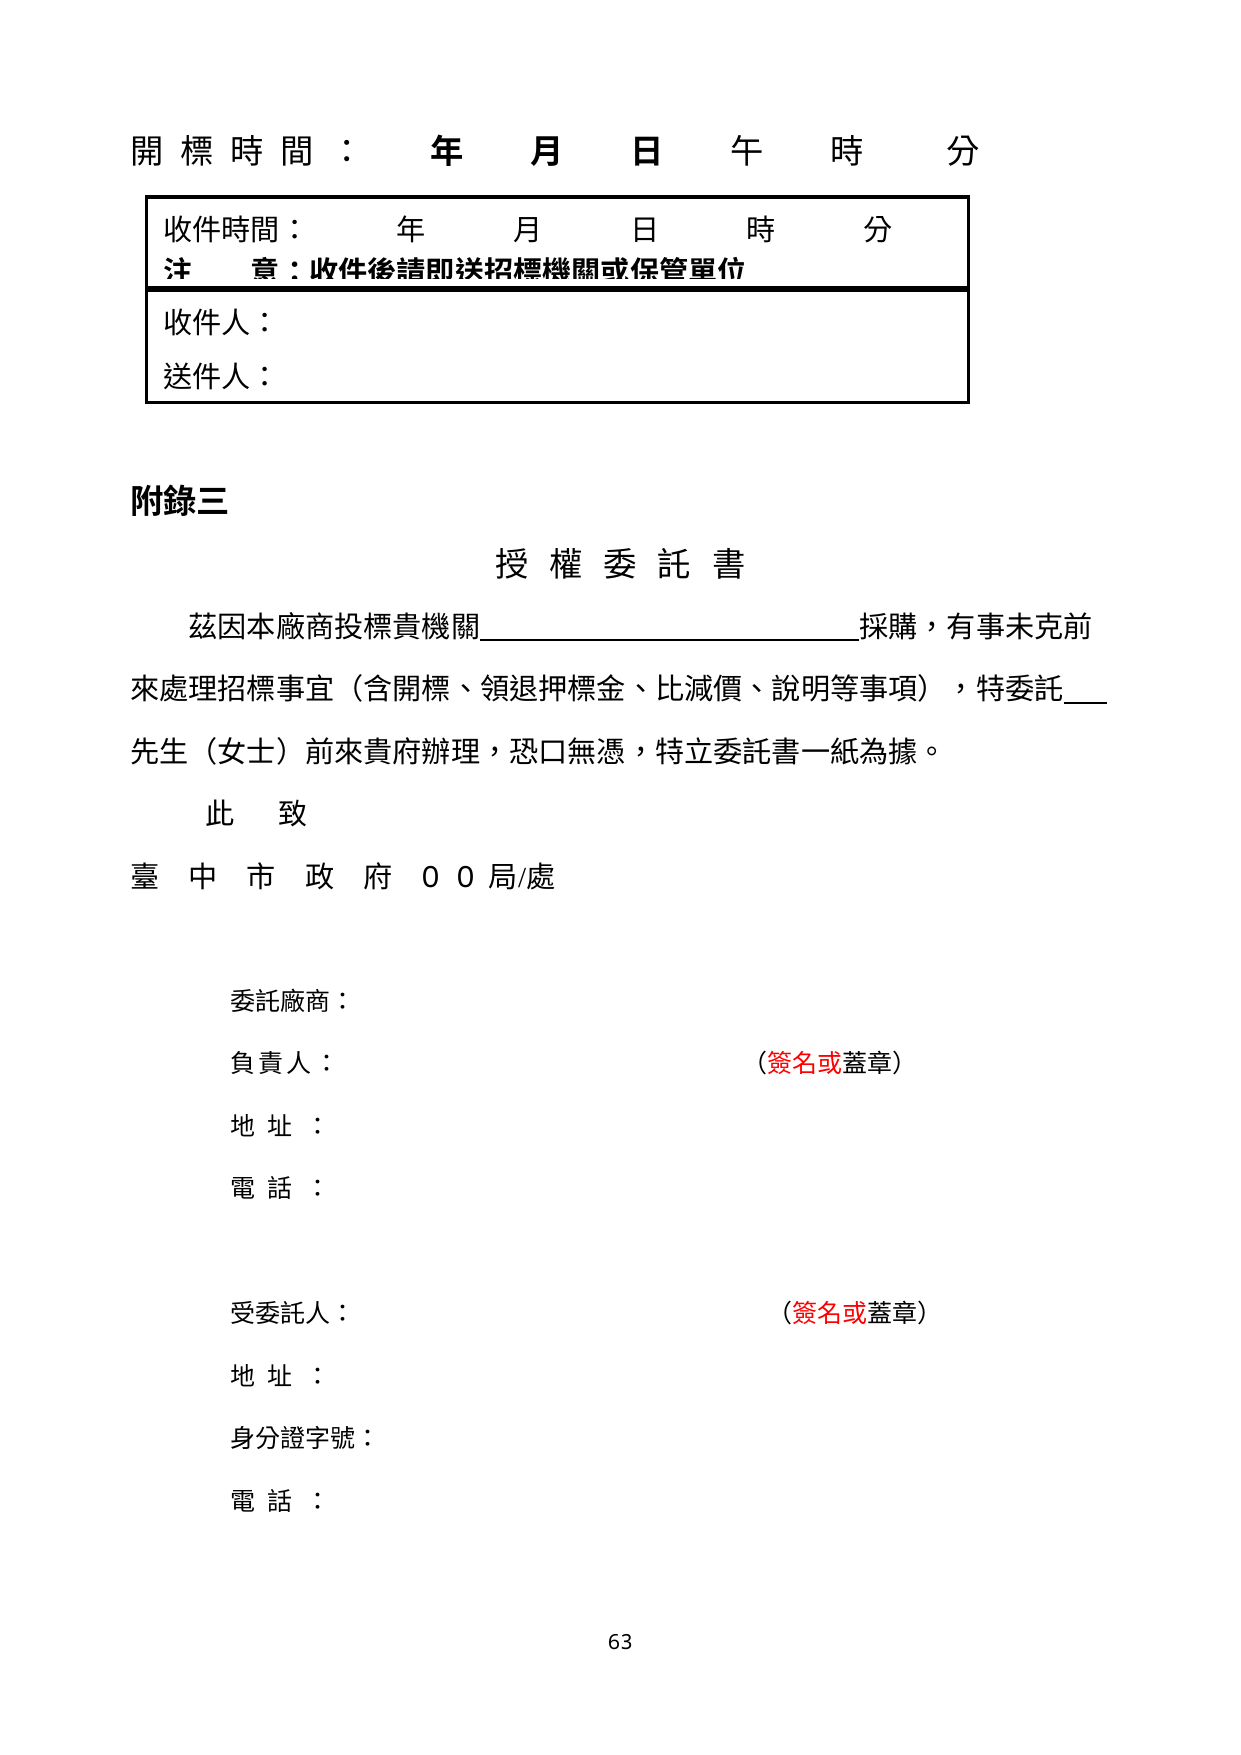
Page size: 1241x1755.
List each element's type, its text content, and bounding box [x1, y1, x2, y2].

subtitle 附錄三 [130, 458, 1110, 520]
text 受委託人： （簽名或蓋章） [230, 1270, 1110, 1333]
text 負責人： （簽名或蓋章） [230, 1020, 1110, 1083]
text 委託廠商： [230, 958, 1110, 1020]
text 此 致 [205, 770, 1110, 833]
text 開 標 時 間 ： 年 月 日 午 時 分 [130, 108, 1110, 170]
text 送件人： [163, 354, 952, 394]
text 地址： [230, 1083, 1110, 1145]
text 身分證字號： [230, 1395, 1110, 1458]
text 收件人： [163, 300, 952, 342]
text 收件時間： 年 月 日 時 分 [163, 206, 952, 248]
text 電話： [230, 1145, 1110, 1208]
text 電話： [230, 1458, 1110, 1520]
text 注 意：收件後請即送招標機關或保管單位 [163, 248, 952, 278]
text 地址： [230, 1333, 1110, 1395]
text 臺 中 市 政 府 O O 局/處 [130, 833, 1110, 895]
text 茲因本廠商投標貴機關 採購，有事未克前來處理招標事宜（含開標、領退押標金、比減價、說明等事項），特委託 先生（女士）前來貴府辦理，恐口無憑，特立委託書一紙為據。 [130, 583, 1110, 770]
text 授權委託書 [130, 520, 1110, 583]
